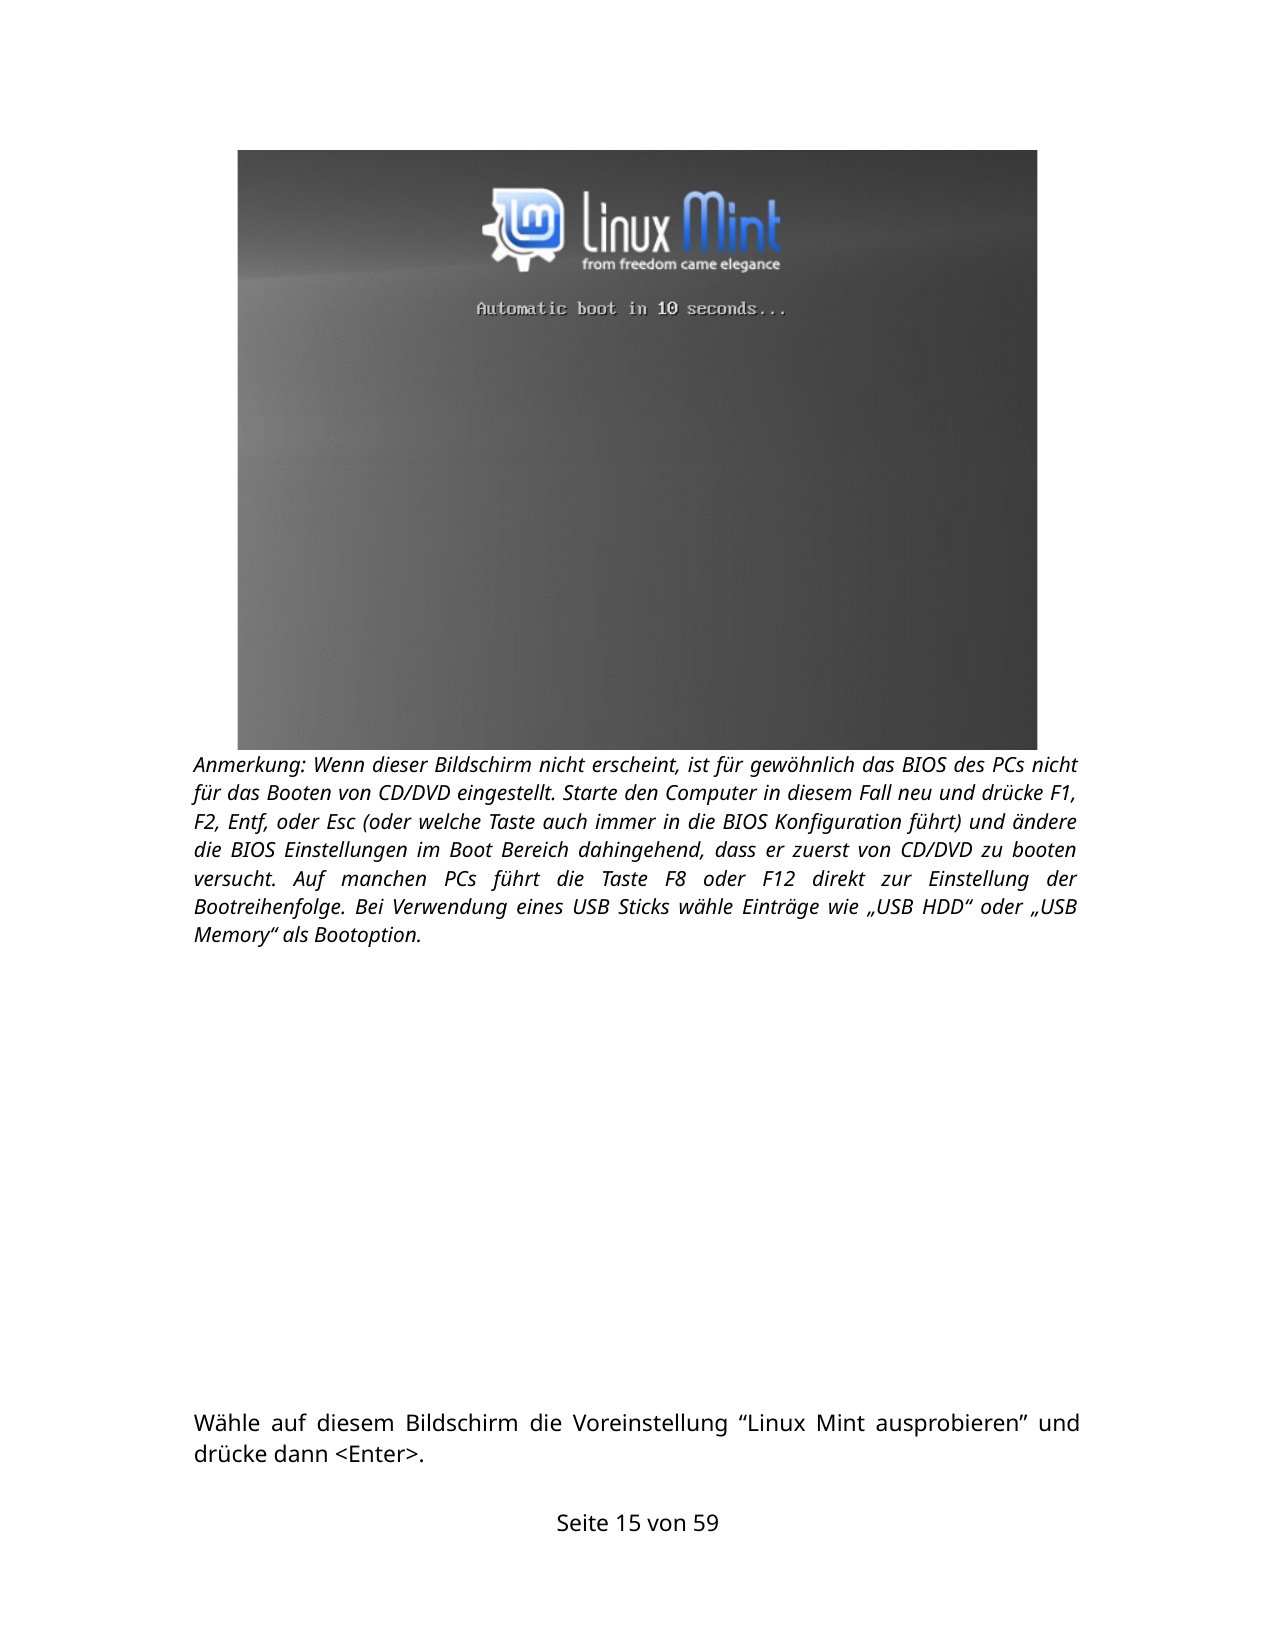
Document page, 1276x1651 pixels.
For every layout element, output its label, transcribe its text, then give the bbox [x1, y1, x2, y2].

text Anmerkung: Wenn dieser Bildschirm nicht erscheint, ist für gewöhnlich das BIOS des PCs nicht für das Booten von CD/DVD eingestellt. Starte den Computer in diesem Fall neu und drücke F1, F2, Entf, oder Esc (oder welche Taste auch immer in die BIOS Konfiguration führt) und ändere die BIOS Einstellungen im Boot Bereich dahingehend, dass er zuerst von CD/DVD zu booten versucht. Auf manchen PCs führt die Taste F8 oder F12 direkt zur Einstellung der Bootreihenfolge. Bei Verwendung eines USB Sticks wähle Einträge wie „USB HDD“ oder „USB Memory“ als Bootoption. [187, 156, 1088, 949]
text Wähle auf diesem Bildschirm die Voreinstellung “Linux Mint ausprobieren” und drücke dann <Enter>. [187, 1401, 1088, 1476]
picture [237, 150, 1038, 750]
